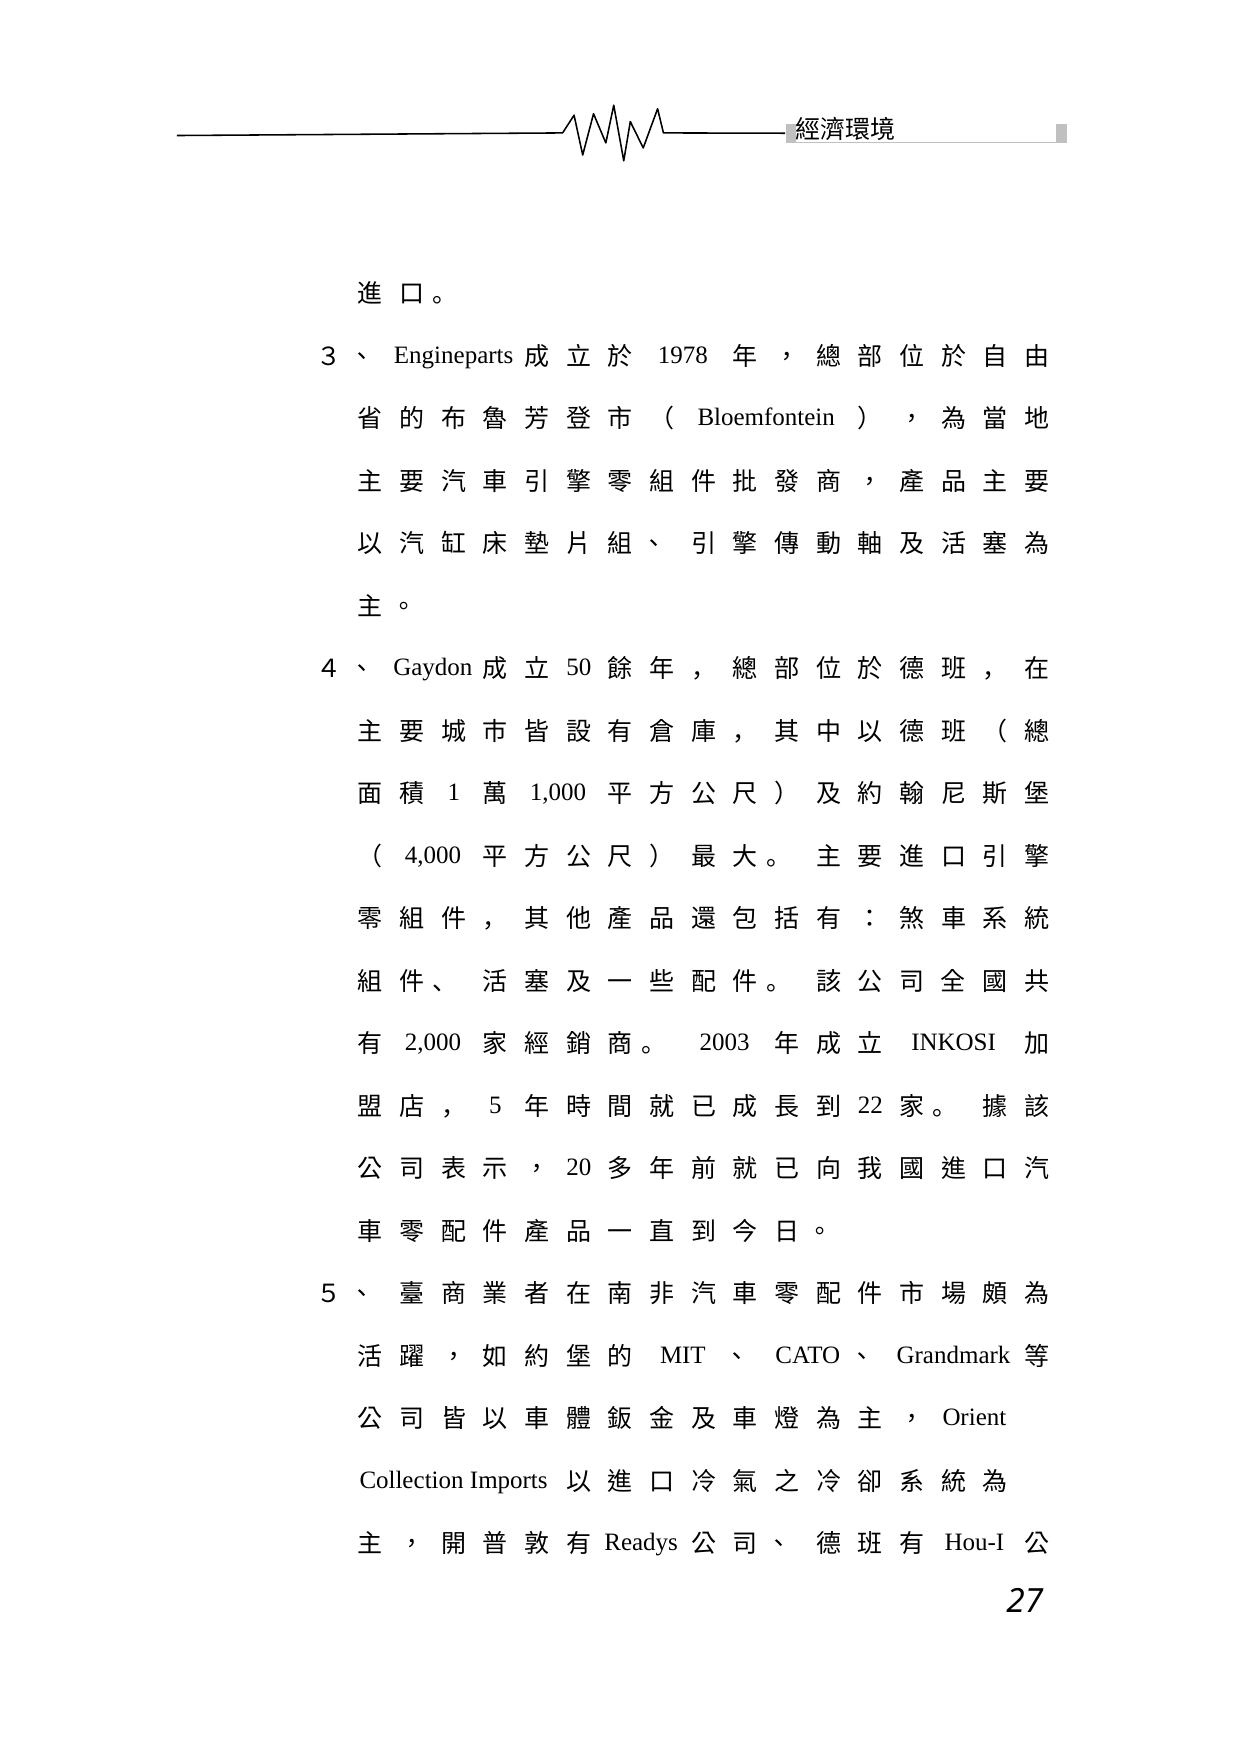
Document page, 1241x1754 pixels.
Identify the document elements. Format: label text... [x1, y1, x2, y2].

text ５、臺商業者在南非汽車零配件市場頗為活躍，如約堡的MIT、CATO、Grandmark等公司皆以車體鈑金及車燈為主，Orient Collection Imports以進口冷氣之冷卻系統為主，開普敦有Readys公司、德班有Hou-I公 [281, 1250, 1058, 1563]
text ３、Engineparts成立於1978年，總部位於自由省的布魯芳登市（Bloemfontein），為當地主要汽車引擎零組件批發商，產品主要以汽缸床墊片組、引擎傳動軸及活塞為主。 [281, 313, 1058, 625]
text ４、Gaydon成立50餘年，總部位於德班，在主要城市皆設有倉庫，其中以德班（總面積1萬1,000平方公尺）及約翰尼斯堡（4,000平方公尺）最大。主要進口引擎零組件，其他產品還包括有：煞車系統組件、活塞及一些配件。該公司全國共有2,000家經銷商。2003年成立INKOSI加盟店，5年時間就已成長到22家。據該公司表示，20多年前就已向我國進口汽車零配件產品一直到今日。 [281, 625, 1058, 1250]
text 進口。 [281, 250, 1058, 313]
